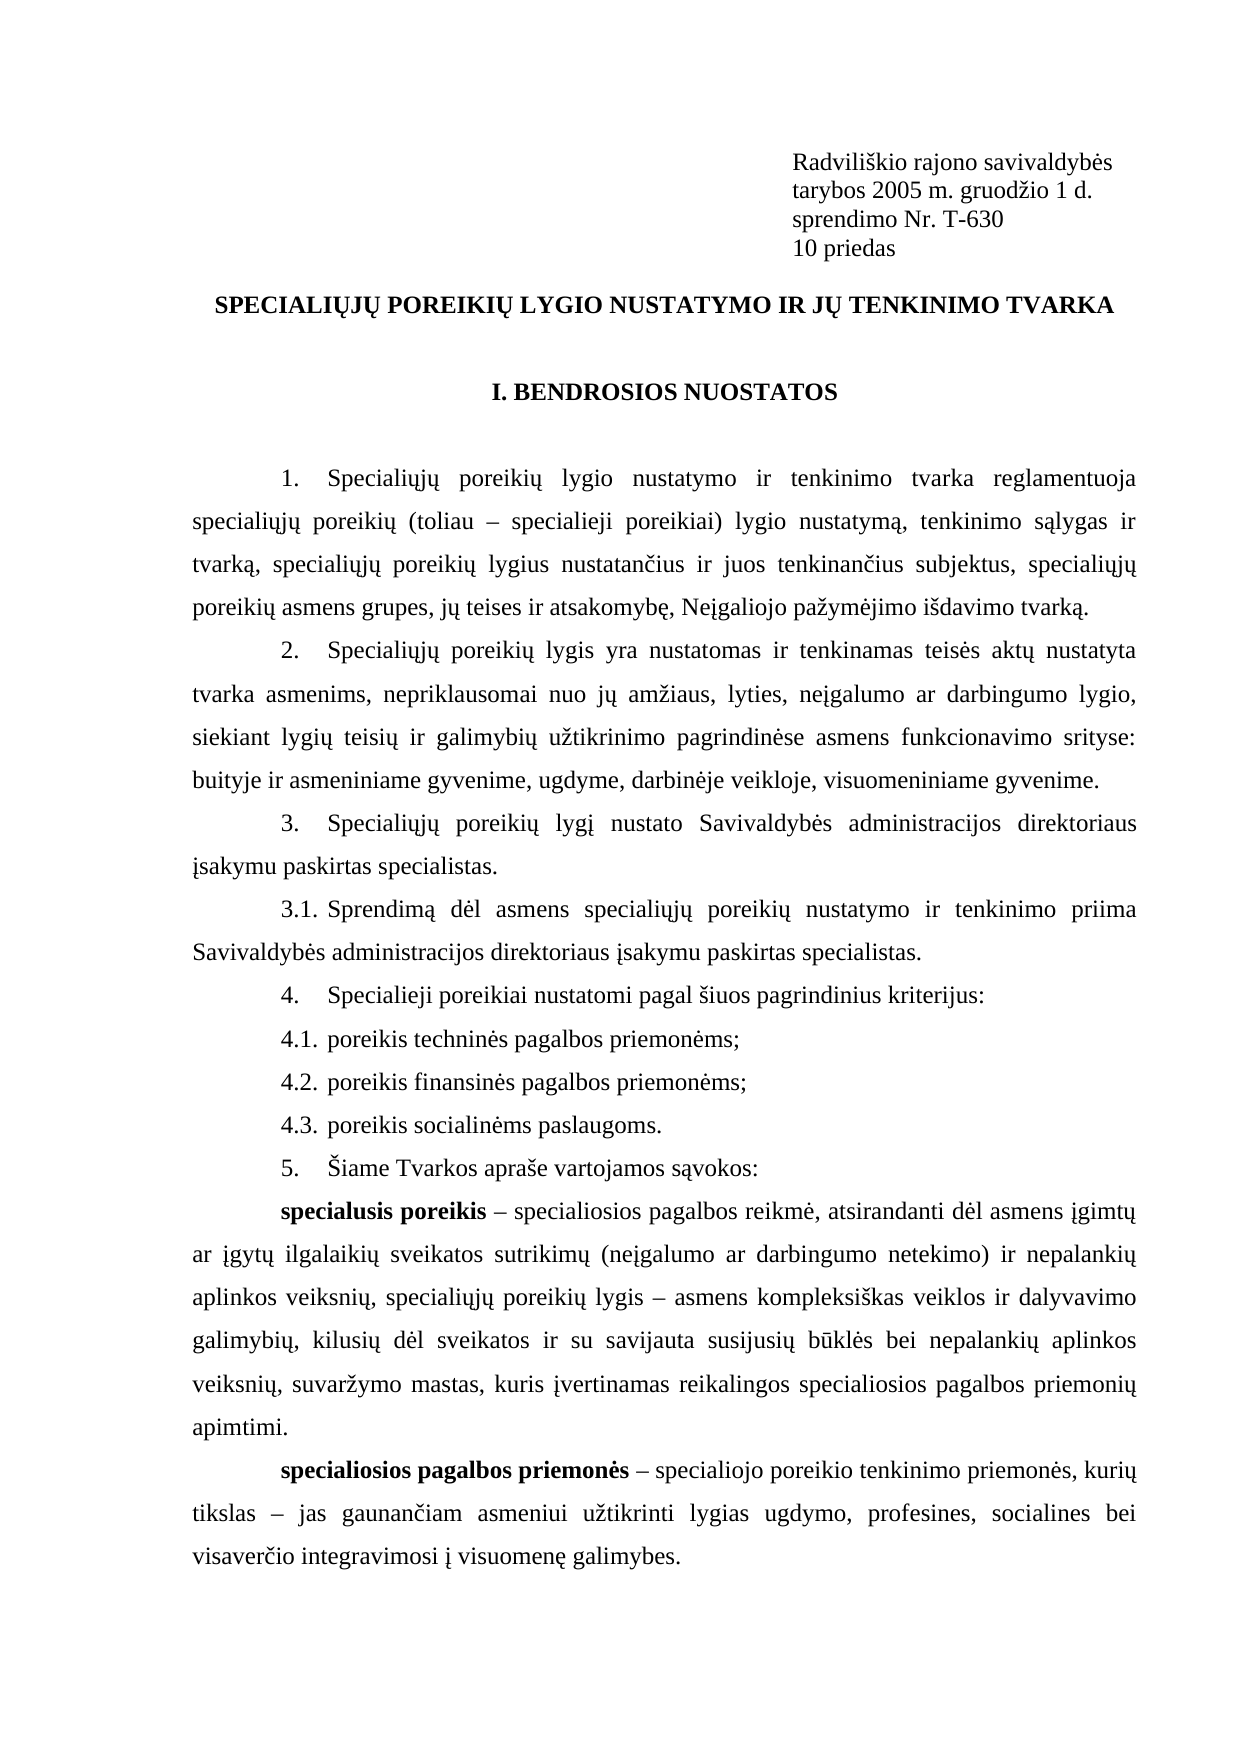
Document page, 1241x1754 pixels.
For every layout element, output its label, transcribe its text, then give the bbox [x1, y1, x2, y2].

text Radviliškio rajono savivaldybės [792, 147, 1137, 176]
text 1. Specialiųjų poreikių lygio nustatymo ir tenkinimo tvarka reglamentuoja specialiųjų poreikių (toliau – specialieji poreikiai) lygio nustatymą, tenkinimo sąlygas ir tvarką, specialiųjų poreikių lygius nustatančius ir juos tenkinančius subjektus, specialiųjų poreikių asmens grupes, jų teises ir atsakomybę, Neįgaliojo pažymėjimo išdavimo tvarką. [192, 463, 1137, 621]
text 3.1. Sprendimą dėl asmens specialiųjų poreikių nustatymo ir tenkinimo priima Savivaldybės administracijos direktoriaus įsakymu paskirtas specialistas. [192, 894, 1137, 966]
text SPECIALIŲJŲ POREIKIŲ LYGIO NUSTATYMO IR JŲ TENKINIMO TVARKA [192, 291, 1137, 319]
text 5. Šiame Tvarkos apraše vartojamos sąvokos: [192, 1153, 1137, 1182]
text I. BENDROSIOS NUOSTATOS [192, 377, 1137, 406]
text specialiosios pagalbos priemonės – specialiojo poreikio tenkinimo priemonės, kurių tikslas – jas gaunančiam asmeniui užtikrinti lygias ugdymo, profesines, socialines bei visaverčio integravimosi į visuomenę galimybes. [192, 1455, 1137, 1570]
text tarybos 2005 m. gruodžio 1 d. [792, 176, 1137, 204]
text 2. Specialiųjų poreikių lygis yra nustatomas ir tenkinamas teisės aktų nustatyta tvarka asmenims, nepriklausomai nuo jų amžiaus, lyties, neįgalumo ar darbingumo lygio, siekiant lygių teisių ir galimybių užtikrinimo pagrindinėse asmens funkcionavimo srityse: buityje ir asmeniniame gyvenime, ugdyme, darbinėje veikloje, visuomeniniame gyvenime. [192, 636, 1137, 794]
text 4.3. poreikis socialinėms paslaugoms. [192, 1110, 1137, 1139]
text 3. Specialiųjų poreikių lygį nustato Savivaldybės administracijos direktoriaus įsakymu paskirtas specialistas. [192, 808, 1137, 880]
text sprendimo Nr. T-630 [792, 204, 1137, 233]
text 10 priedas [792, 233, 1137, 262]
text 4. Specialieji poreikiai nustatomi pagal šiuos pagrindinius kriterijus: [192, 981, 1137, 1009]
text 4.1. poreikis techninės pagalbos priemonėms; [192, 1024, 1137, 1052]
text specialusis poreikis – specialiosios pagalbos reikmė, atsirandanti dėl asmens įgimtų ar įgytų ilgalaikių sveikatos sutrikimų (neįgalumo ar darbingumo netekimo) ir nepalankių aplinkos veiksnių, specialiųjų poreikių lygis – asmens kompleksiškas veiklos ir dalyvavimo galimybių, kilusių dėl sveikatos ir su savijauta susijusių būklės bei nepalankių aplinkos veiksnių, suvaržymo mastas, kuris įvertinamas reikalingos specialiosios pagalbos priemonių apimtimi. [192, 1196, 1137, 1441]
text 4.2. poreikis finansinės pagalbos priemonėms; [192, 1067, 1137, 1096]
